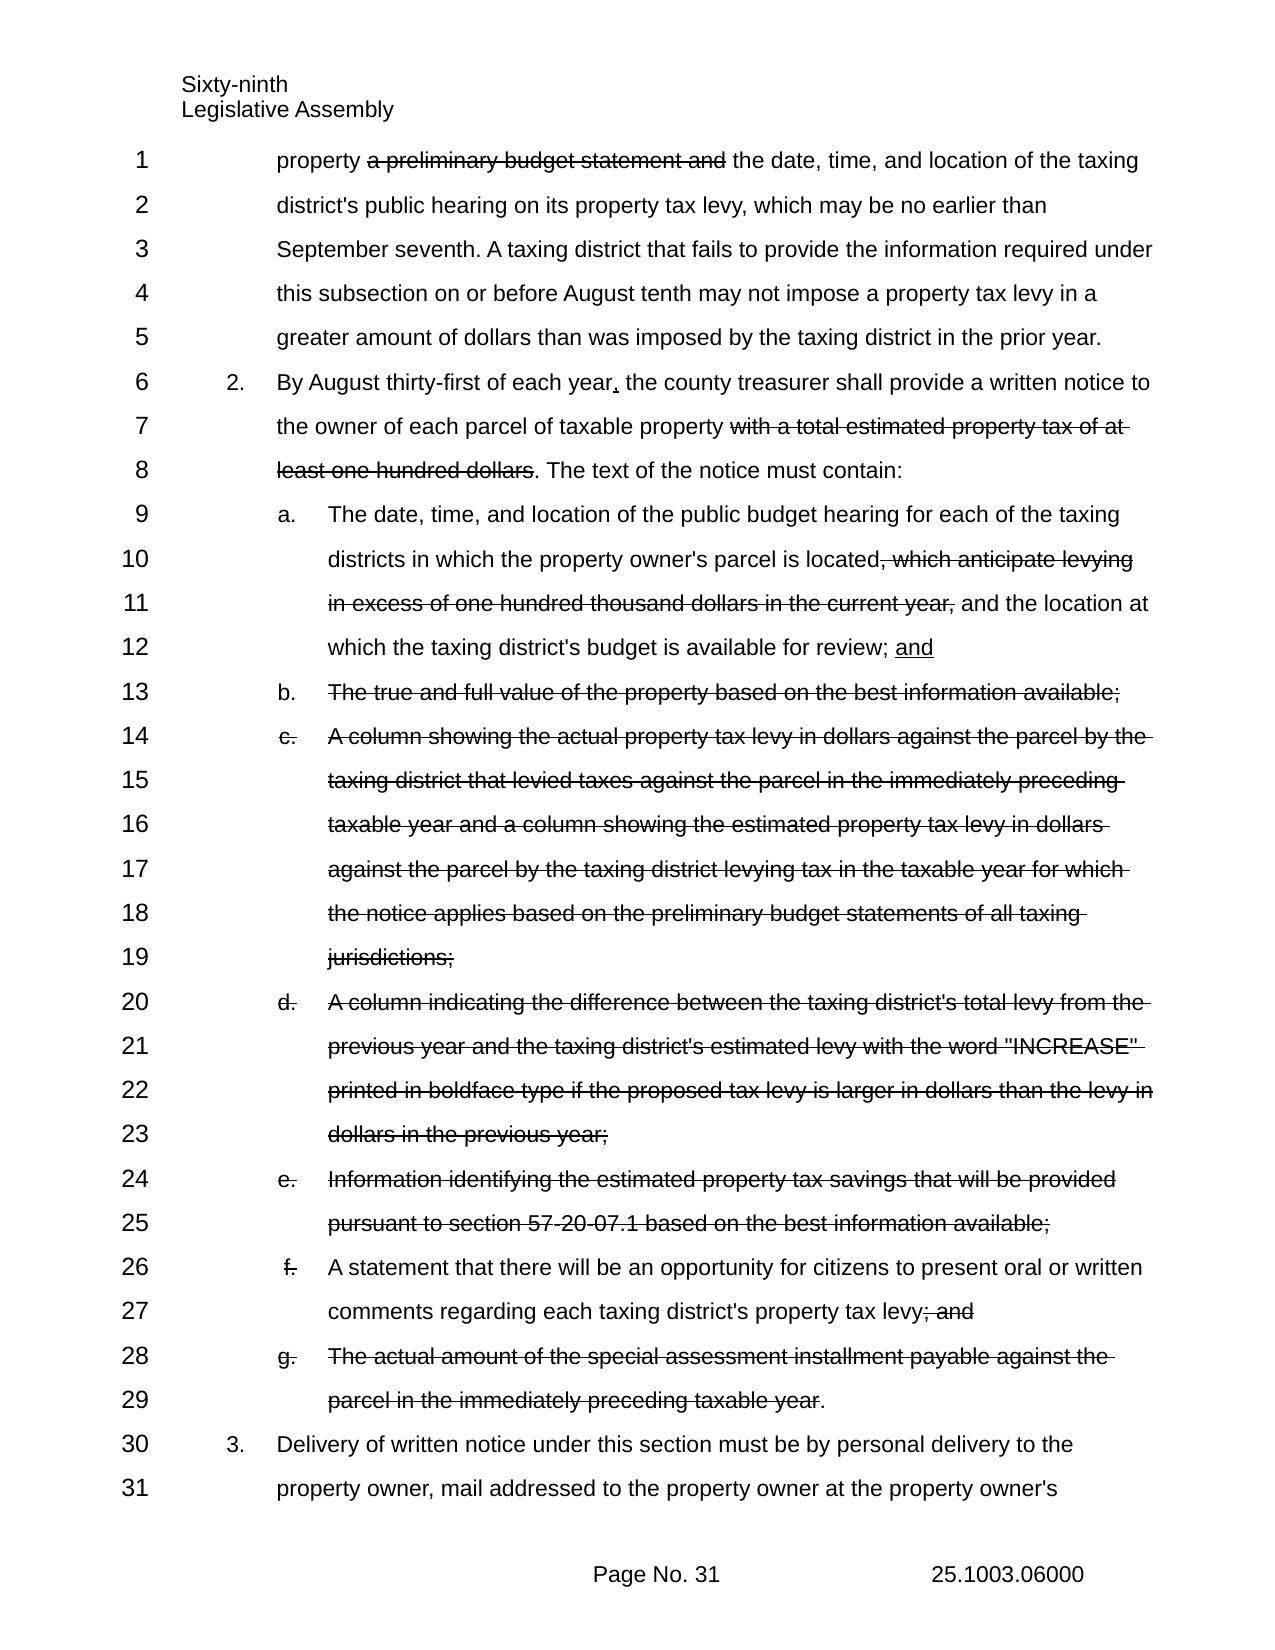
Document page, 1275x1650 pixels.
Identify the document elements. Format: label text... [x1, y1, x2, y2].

text g. The actual amount of the special assessment installment payable against the parcel in the immediately preceding taxable year. [181, 1329, 1154, 1417]
text 3. Delivery of written notice under this section must be by personal delivery to the property owner, mail addressed to the property owner at the property owner's [181, 1417, 1154, 1506]
text a. The date, time, and location of the public budget hearing for each of the taxing districts in which the property owner's parcel is located, which anticipate levying in excess of one hundred thousand dollars in the current year, and the location at which the taxing district's budget is available for review; and [181, 487, 1154, 664]
text f. A statement that there will be an opportunity for citizens to present oral or written comments regarding each taxing district's property tax levy; and [181, 1240, 1154, 1329]
text b. The true and full value of the property based on the best information available; [181, 664, 1154, 709]
text c. A column showing the actual property tax levy in dollars against the parcel by the taxing district that levied taxes against the parcel in the immediately preceding taxable year and a column showing the estimated property tax levy in dollars against the parcel by the taxing district levying tax in the taxable year for which the notice applies based on the preliminary budget statements of all taxing jurisdictions; [181, 709, 1154, 974]
text e. Information identifying the estimated property tax savings that will be provided pursuant to section 57‑20‑07.1 based on the best information available; [181, 1152, 1154, 1240]
text property a preliminary budget statement and the date, time, and location of the taxing district's public hearing on its property tax levy, which may be no earlier than September seventh. A taxing district that fails to provide the information required under this subsection on or before August tenth may not impose a property tax levy in a greater amount of dollars than was imposed by the taxing district in the prior year. [181, 133, 1154, 355]
text d. A column indicating the difference between the taxing district's total levy from the previous year and the taxing district's estimated levy with the word "INCREASE" printed in boldface type if the proposed tax levy is larger in dollars than the levy in dollars in the previous year; [181, 974, 1154, 1152]
text 2. By August thirty‑first of each year, the county treasurer shall provide a written notice to the owner of each parcel of taxable property with a total estimated property tax of at least one hundred dollars. The text of the notice must contain: [181, 355, 1154, 487]
